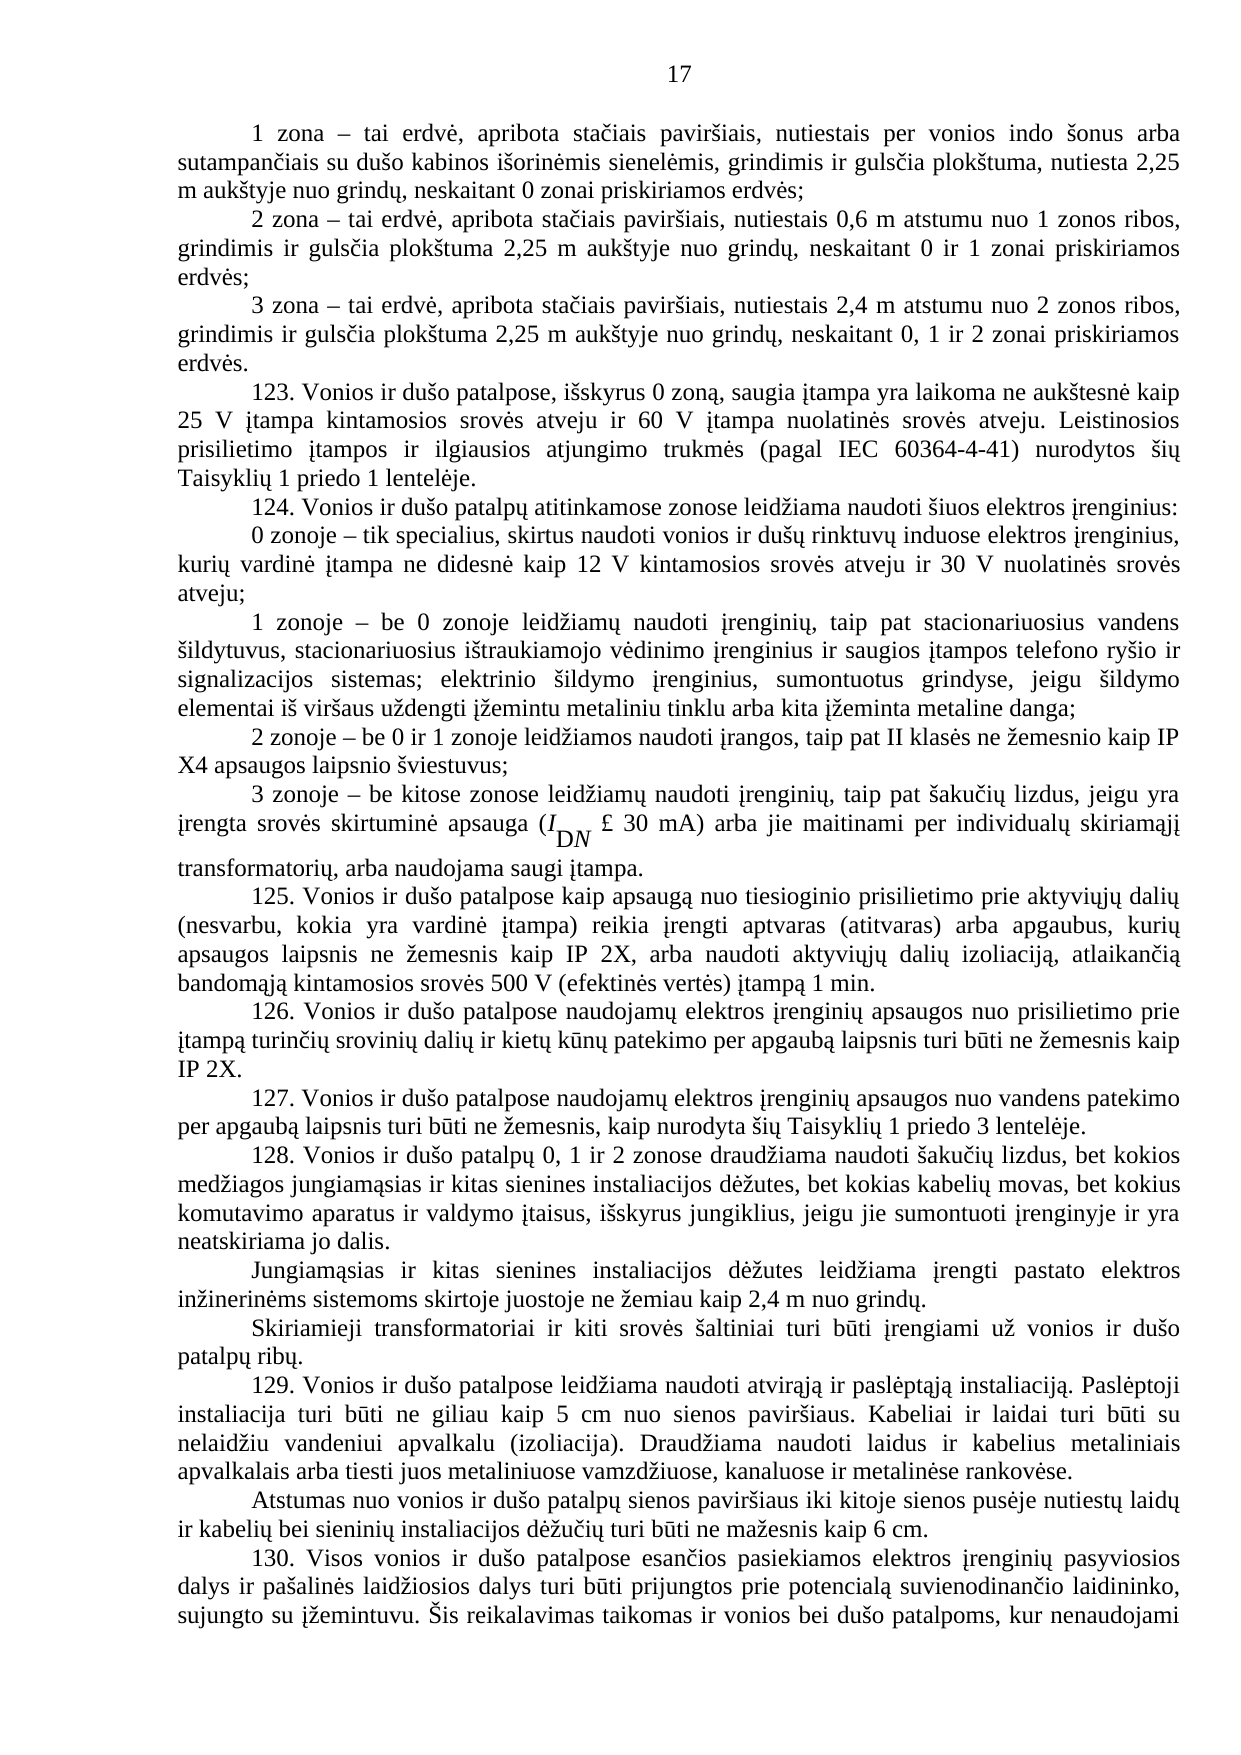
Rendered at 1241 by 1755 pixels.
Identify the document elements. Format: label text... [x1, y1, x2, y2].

text 0 zonoje – tik specialius, skirtus naudoti vonios ir dušų rinktuvų induose elektros įrenginius, kurių vardinė įtampa ne didesnė kaip 12 V kintamosios srovės atveju ir 30 V nuolatinės srovės atveju; [177, 521, 1181, 607]
text 127. Vonios ir dušo patalpose naudojamų elektros įrenginių apsaugos nuo vandens patekimo per apgaubą laipsnis turi būti ne žemesnis, kaip nurodyta šių Taisyklių 1 priedo 3 lentelėje. [177, 1083, 1181, 1140]
text 129. Vonios ir dušo patalpose leidžiama naudoti atvirąją ir paslėptąją instaliaciją. Paslėptoji instaliacija turi būti ne giliau kaip 5 cm nuo sienos paviršiaus. Kabeliai ir laidai turi būti su nelaidžiu vandeniui apvalkalu (izoliacija). Draudžiama naudoti laidus ir kabelius metaliniais apvalkalais arba tiesti juos metaliniuose vamzdžiuose, kanaluose ir metalinėse rankovėse. [177, 1370, 1181, 1485]
text 2 zonoje – be 0 ir 1 zonoje leidžiamos naudoti įrangos, taip pat II klasės ne žemesnio kaip IP X4 apsaugos laipsnio šviestuvus; [177, 722, 1181, 779]
text 2 zona – tai erdvė, apribota stačiais paviršiais, nutiestais 0,6 m atstumu nuo 1 zonos ribos, grindimis ir gulsčia plokštuma 2,25 m aukštyje nuo grindų, neskaitant 0 ir 1 zonai priskiriamos erdvės; [177, 204, 1181, 291]
text 1 zonoje – be 0 zonoje leidžiamų naudoti įrenginių, taip pat stacionariuosius vandens šildytuvus, stacionariuosius ištraukiamojo vėdinimo įrenginius ir saugios įtampos telefono ryšio ir signalizacijos sistemas; elektrinio šildymo įrenginius, sumontuotus grindyse, jeigu šildymo elementai iš viršaus uždengti įžemintu metaliniu tinklu arba kita įžeminta metaline danga; [177, 607, 1181, 722]
text 128. Vonios ir dušo patalpų 0, 1 ir 2 zonose draudžiama naudoti šakučių lizdus, bet kokios medžiagos jungiamąsias ir kitas sienines instaliacijos dėžutes, bet kokias kabelių movas, bet kokius komutavimo aparatus ir valdymo įtaisus, išskyrus jungiklius, jeigu jie sumontuoti įrenginyje ir yra neatskiriama jo dalis. [177, 1140, 1181, 1255]
text 3 zonoje – be kitose zonose leidžiamų naudoti įrenginių, taip pat šakučių lizdus, jeigu yra įrengta srovės skirtuminė apsauga (IDN £ 30 mA) arba jie maitinami per individualų skiriamąjį transformatorių, arba naudojama saugi įtampa. [177, 779, 1181, 881]
text Jungiamąsias ir kitas sienines instaliacijos dėžutes leidžiama įrengti pastato elektros inžinerinėms sistemoms skirtoje juostoje ne žemiau kaip 2,4 m nuo grindų. [177, 1255, 1181, 1313]
text 123. Vonios ir dušo patalpose, išskyrus 0 zoną, saugia įtampa yra laikoma ne aukštesnė kaip 25 V įtampa kintamosios srovės atveju ir 60 V įtampa nuolatinės srovės atveju. Leistinosios prisilietimo įtampos ir ilgiausios atjungimo trukmės (pagal IEC 60364-4-41) nurodytos šių Taisyklių 1 priedo 1 lentelėje. [177, 377, 1181, 492]
text 124. Vonios ir dušo patalpų atitinkamose zonose leidžiama naudoti šiuos elektros įrenginius: [177, 492, 1181, 521]
text 130. Visos vonios ir dušo patalpose esančios pasiekiamos elektros įrenginių pasyviosios dalys ir pašalinės laidžiosios dalys turi būti prijungtos prie potencialą suvienodinančio laidininko, sujungto su įžemintuvu. Šis reikalavimas taikomas ir vonios bei dušo patalpoms, kur nenaudojami [177, 1543, 1181, 1629]
text 125. Vonios ir dušo patalpose kaip apsaugą nuo tiesioginio prisilietimo prie aktyviųjų dalių (nesvarbu, kokia yra vardinė įtampa) reikia įrengti aptvaras (atitvaras) arba apgaubus, kurių apsaugos laipsnis ne žemesnis kaip IP 2X, arba naudoti aktyviųjų dalių izoliaciją, atlaikančią bandomąją kintamosios srovės 500 V (efektinės vertės) įtampą 1 min. [177, 881, 1181, 996]
text Skiriamieji transformatoriai ir kiti srovės šaltiniai turi būti įrengiami už vonios ir dušo patalpų ribų. [177, 1313, 1181, 1370]
text 3 zona – tai erdvė, apribota stačiais paviršiais, nutiestais 2,4 m atstumu nuo 2 zonos ribos, grindimis ir gulsčia plokštuma 2,25 m aukštyje nuo grindų, neskaitant 0, 1 ir 2 zonai priskiriamos erdvės. [177, 291, 1181, 377]
text Atstumas nuo vonios ir dušo patalpų sienos paviršiaus iki kitoje sienos pusėje nutiestų laidų ir kabelių bei sieninių instaliacijos dėžučių turi būti ne mažesnis kaip 6 cm. [177, 1485, 1181, 1543]
text 126. Vonios ir dušo patalpose naudojamų elektros įrenginių apsaugos nuo prisilietimo prie įtampą turinčių srovinių dalių ir kietų kūnų patekimo per apgaubą laipsnis turi būti ne žemesnis kaip IP 2X. [177, 996, 1181, 1083]
text 1 zona – tai erdvė, apribota stačiais paviršiais, nutiestais per vonios indo šonus arba sutampančiais su dušo kabinos išorinėmis sienelėmis, grindimis ir gulsčia plokštuma, nutiesta 2,25 m aukštyje nuo grindų, neskaitant 0 zonai priskiriamos erdvės; [177, 118, 1181, 204]
